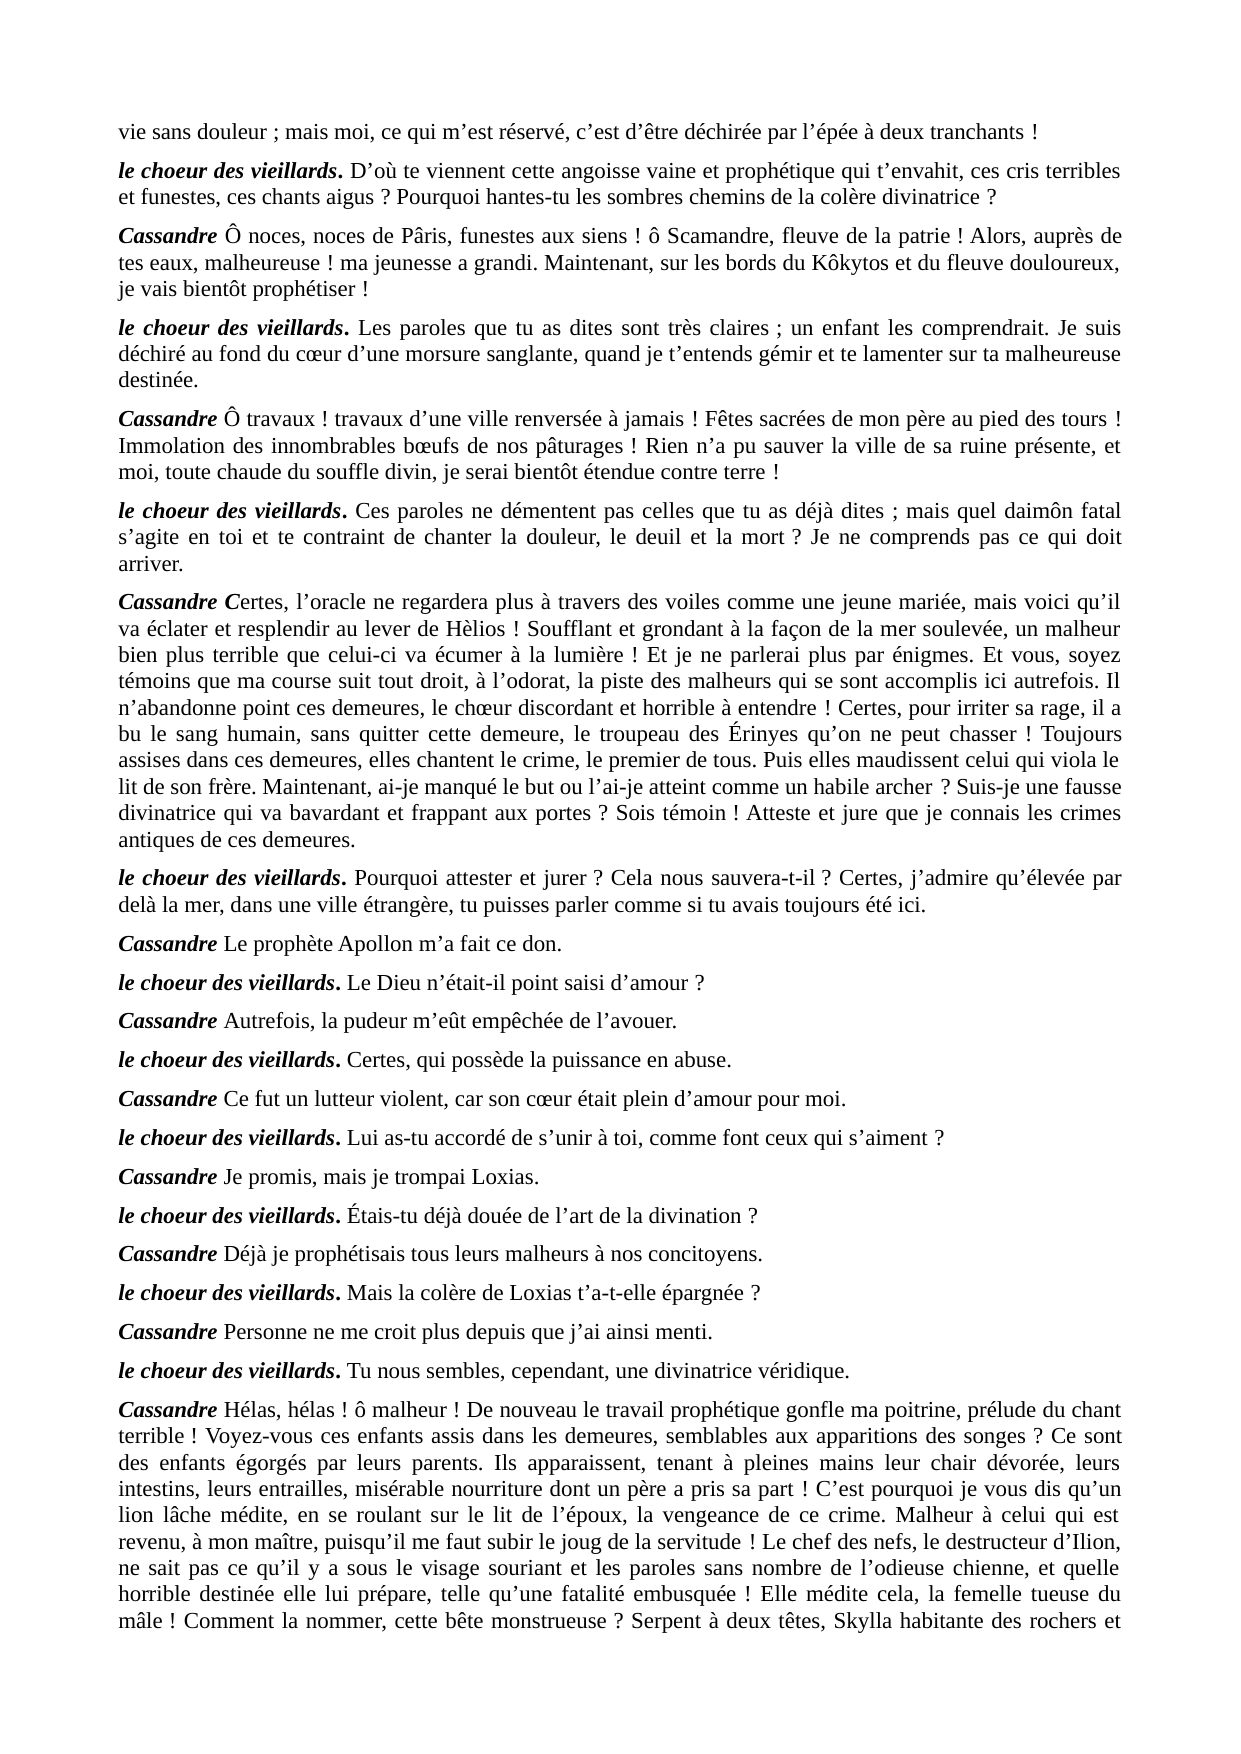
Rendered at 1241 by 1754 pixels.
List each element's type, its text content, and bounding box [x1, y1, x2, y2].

text le choeur des vieillards. Étais-tu déjà douée de l’art de la divination ? [118, 1202, 1122, 1228]
text Cassandre Certes, l’oracle ne regardera plus à travers des voiles comme une jeune mariée, mais voici qu’il va éclater et resplendir au lever de Hèlios ! Soufflant et grondant à la façon de la mer soulevée, un malheur bien plus terrible que celui-ci va écumer à la lumière ! Et je ne parlerai plus par énigmes. Et vous, soyez témoins que ma course suit tout droit, à l’odorat, la piste des malheurs qui se sont accomplis ici autrefois. Il n’abandonne point ces demeures, le chœur discordant et horrible à entendre ! Certes, pour irriter sa rage, il a bu le sang humain, sans quitter cette demeure, le troupeau des Érinyes qu’on ne peut chasser ! Toujours assises dans ces demeures, elles chantent le crime, le premier de tous. Puis elles maudissent celui qui viola le lit de son frère. Maintenant, ai-je manqué le but ou l’ai-je atteint comme un habile archer ? Suis-je une fausse divinatrice qui va bavardant et frappant aux portes ? Sois témoin ! Atteste et jure que je connais les crimes antiques de ces demeures. [118, 588, 1122, 852]
text le choeur des vieillards. Les paroles que tu as dites sont très claires ; un enfant les comprendrait. Je suis déchiré au fond du cœur d’une morsure sanglante, quand je t’entends gémir et te lamenter sur ta malheureuse destinée. [118, 314, 1122, 393]
text Cassandre Autrefois, la pudeur m’eût empêchée de l’avouer. [118, 1007, 1122, 1034]
text Cassandre Je promis, mais je trompai Loxias. [118, 1163, 1122, 1189]
text le choeur des vieillards. Ces paroles ne démentent pas celles que tu as déjà dites ; mais quel daimôn fatal s’agite en toi et te contraint de chanter la douleur, le deuil et la mort ? Je ne comprends pas ce qui doit arriver. [118, 497, 1122, 576]
text Cassandre Déjà je prophétisais tous leurs malheurs à nos concitoyens. [118, 1241, 1122, 1267]
text le choeur des vieillards. Certes, qui possède la puissance en abuse. [118, 1046, 1122, 1073]
text vie sans douleur ; mais moi, ce qui m’est réservé, c’est d’être déchirée par l’épée à deux tranchants ! [118, 118, 1122, 144]
text le choeur des vieillards. Tu nous sembles, cependant, une divinatrice véridique. [118, 1357, 1122, 1383]
text le choeur des vieillards. Mais la colère de Loxias t’a-t-elle épargnée ? [118, 1279, 1122, 1306]
text le choeur des vieillards. Le Dieu n’était-il point saisi d’amour ? [118, 968, 1122, 995]
text Cassandre Ce fut un lutteur violent, car son cœur était plein d’amour pour moi. [118, 1085, 1122, 1111]
text le choeur des vieillards. Lui as-tu accordé de s’unir à toi, comme font ceux qui s’aiment ? [118, 1124, 1122, 1150]
text Cassandre Ô noces, noces de Pâris, funestes aux siens ! ô Scamandre, fleuve de la patrie ! Alors, auprès de tes eaux, malheureuse ! ma jeunesse a grandi. Maintenant, sur les bords du Kôkytos et du fleuve douloureux, je vais bientôt prophétiser ! [118, 222, 1122, 301]
text Cassandre Hélas, hélas ! ô malheur ! De nouveau le travail prophétique gonfle ma poitrine, prélude du chant terrible ! Voyez-vous ces enfants assis dans les demeures, semblables aux apparitions des songes ? Ce sont des enfants égorgés par leurs parents. Ils apparaissent, tenant à pleines mains leur chair dévorée, leurs intestins, leurs entrailles, misérable nourriture dont un père a pris sa part ! C’est pourquoi je vous dis qu’un lion lâche médite, en se roulant sur le lit de l’époux, la vengeance de ce crime. Malheur à celui qui est revenu, à mon maître, puisqu’il me faut subir le joug de la servitude ! Le chef des nefs, le destructeur d’Ilion, ne sait pas ce qu’il y a sous le visage souriant et les paroles sans nombre de l’odieuse chienne, et quelle horrible destinée elle lui prépare, telle qu’une fatalité embusquée ! Elle médite cela, la femelle tueuse du mâle ! Comment la nommer, cette bête monstrueuse ? Serpent à deux têtes, Skylla habitante des rochers et [118, 1396, 1122, 1633]
text Cassandre Personne ne me croit plus depuis que j’ai ainsi menti. [118, 1318, 1122, 1344]
text Cassandre Le prophète Apollon m’a fait ce don. [118, 930, 1122, 956]
text le choeur des vieillards. D’où te viennent cette angoisse vaine et prophétique qui t’envahit, ces cris terribles et funestes, ces chants aigus ? Pourquoi hantes-tu les sombres chemins de la colère divinatrice ? [118, 157, 1122, 210]
text Cassandre Ô travaux ! travaux d’une ville renversée à jamais ! Fêtes sacrées de mon père au pied des tours ! Immolation des innombrables bœufs de nos pâturages ! Rien n’a pu sauver la ville de sa ruine présente, et moi, toute chaude du souffle divin, je serai bientôt étendue contre terre ! [118, 405, 1122, 484]
text le choeur des vieillards. Pourquoi attester et jurer ? Cela nous sauvera-t-il ? Certes, j’admire qu’élevée par delà la mer, dans une ville étrangère, tu puisses parler comme si tu avais toujours été ici. [118, 864, 1122, 917]
